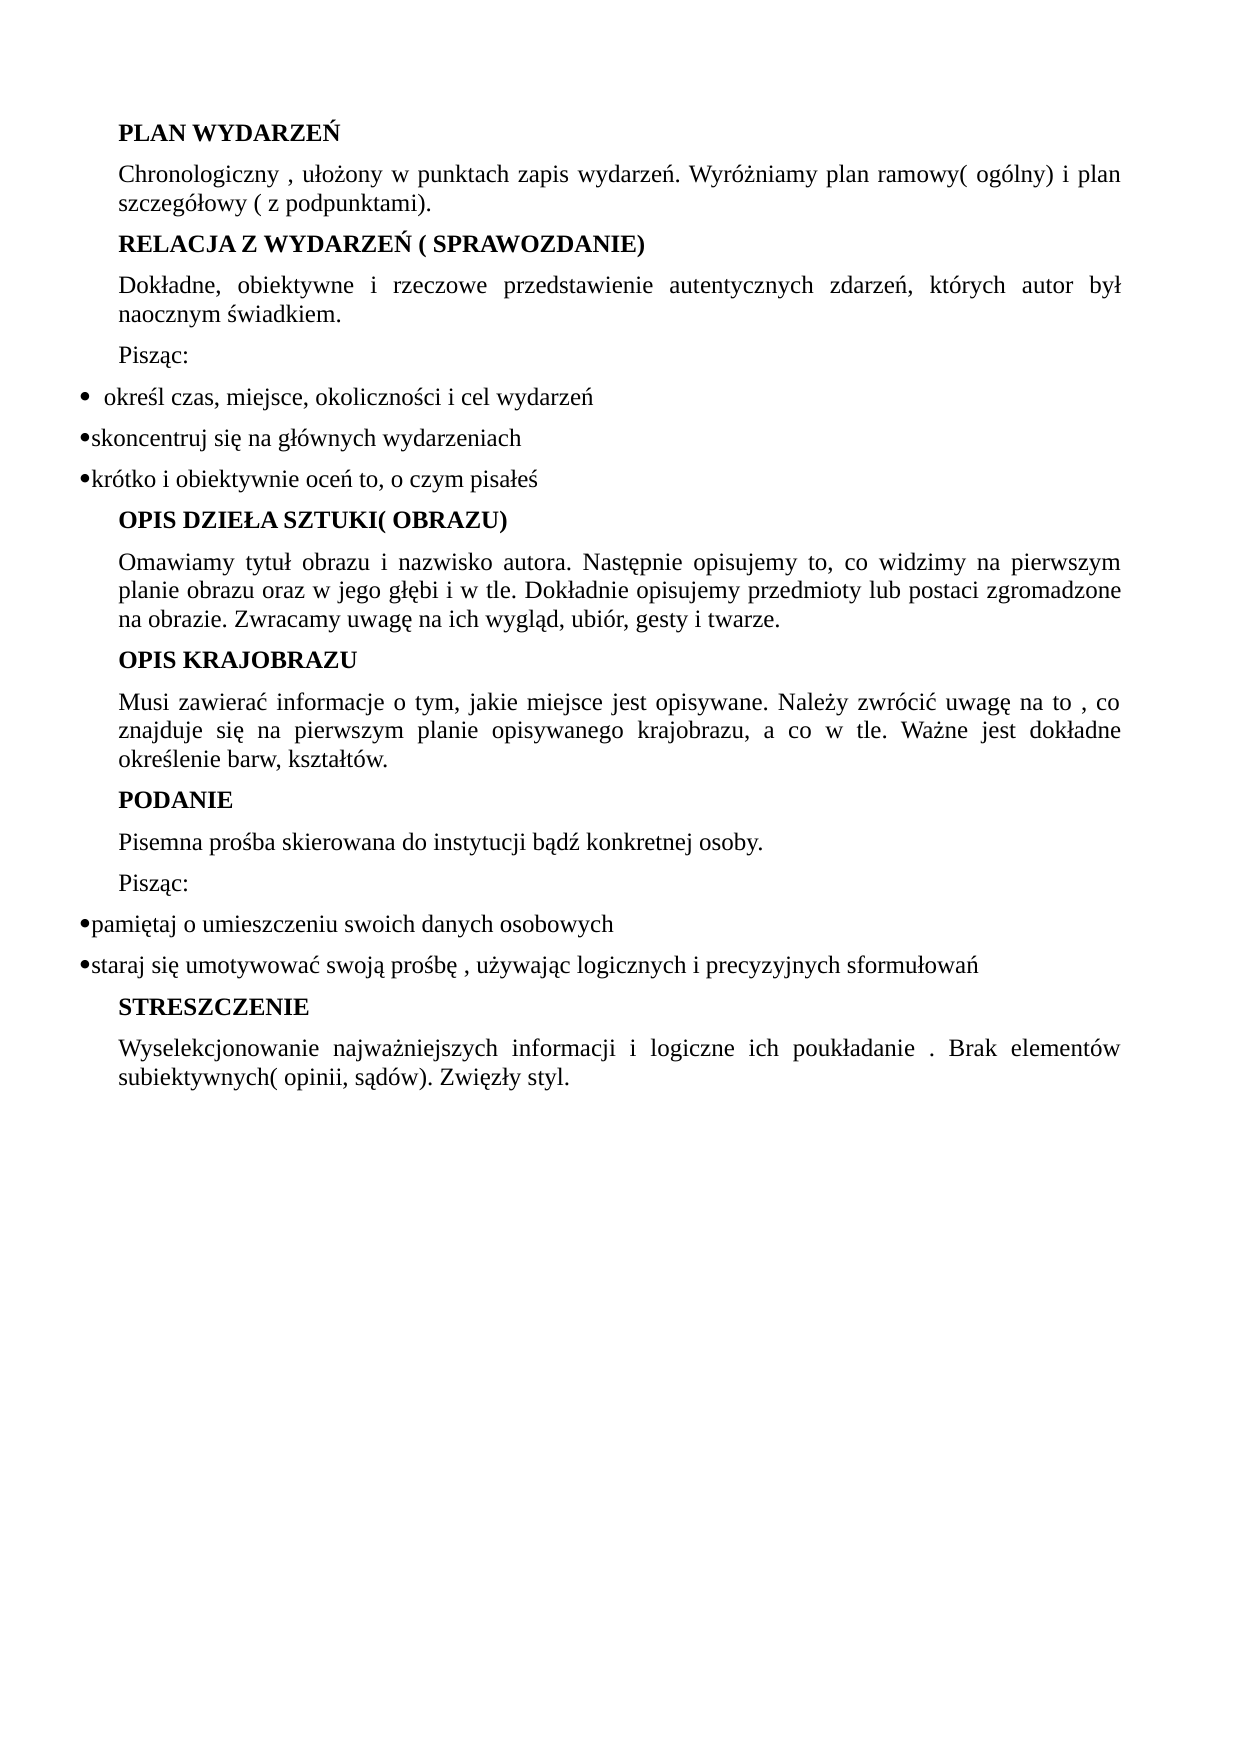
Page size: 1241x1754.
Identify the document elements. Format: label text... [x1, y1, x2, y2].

text PODANIE [118, 786, 1122, 814]
text Pisemna prośba skierowana do instytucji bądź konkretnej osoby. [118, 827, 1122, 856]
text Musi zawierać informacje o tym, jakie miejsce jest opisywane. Należy zwrócić uwagę na to , co znajduje się na pierwszym planie opisywanego krajobrazu, a co w tle. Ważne jest dokładne określenie barw, kształtów. [118, 687, 1122, 773]
text Omawiamy tytuł obrazu i nazwisko autora. Następnie opisujemy to, co widzimy na pierwszym planie obrazu oraz w jego głębi i w tle. Dokładnie opisujemy przedmioty lub postaci zgromadzone na obrazie. Zwracamy uwagę na ich wygląd, ubiór, gesty i twarze. [118, 547, 1122, 633]
text Pisząc: [118, 868, 1122, 897]
text OPIS KRAJOBRAZU [118, 646, 1122, 674]
text ·skoncentruj się na głównych wydarzeniach [81, 423, 1122, 452]
text ·pamiętaj o umieszczeniu swoich danych osobowych [81, 909, 1122, 938]
text ·staraj się umotywować swoją prośbę , używając logicznych i precyzyjnych sformułowań [81, 951, 1122, 979]
table_header [257, 1103, 261, 1132]
text Dokładne, obiektywne i rzeczowe przedstawienie autentycznych zdarzeń, których autor był naocznym świadkiem. [118, 271, 1122, 328]
text OPIS DZIEŁA SZTUKI( OBRAZU) [118, 506, 1122, 534]
text PLAN WYDARZEŃ [118, 118, 1122, 147]
text RELACJA Z WYDARZEŃ ( SPRAWOZDANIE) [118, 229, 1122, 258]
table_header [118, 1103, 257, 1132]
text · określ czas, miejsce, okoliczności i cel wydarzeń [81, 382, 1122, 411]
text Chronologiczny , ułożony w punktach zapis wydarzeń. Wyróżniamy plan ramowy( ogólny) i plan szczegółowy ( z podpunktami). [118, 159, 1122, 217]
text STRESZCZENIE [118, 992, 1122, 1021]
text Wyselekcjonowanie najważniejszych informacji i logiczne ich poukładanie . Brak elementów subiektywnych( opinii, sądów). Zwięzły styl. [118, 1033, 1122, 1091]
text ·krótko i obiektywnie oceń to, o czym pisałeś [81, 464, 1122, 493]
text Pisząc: [118, 341, 1122, 369]
